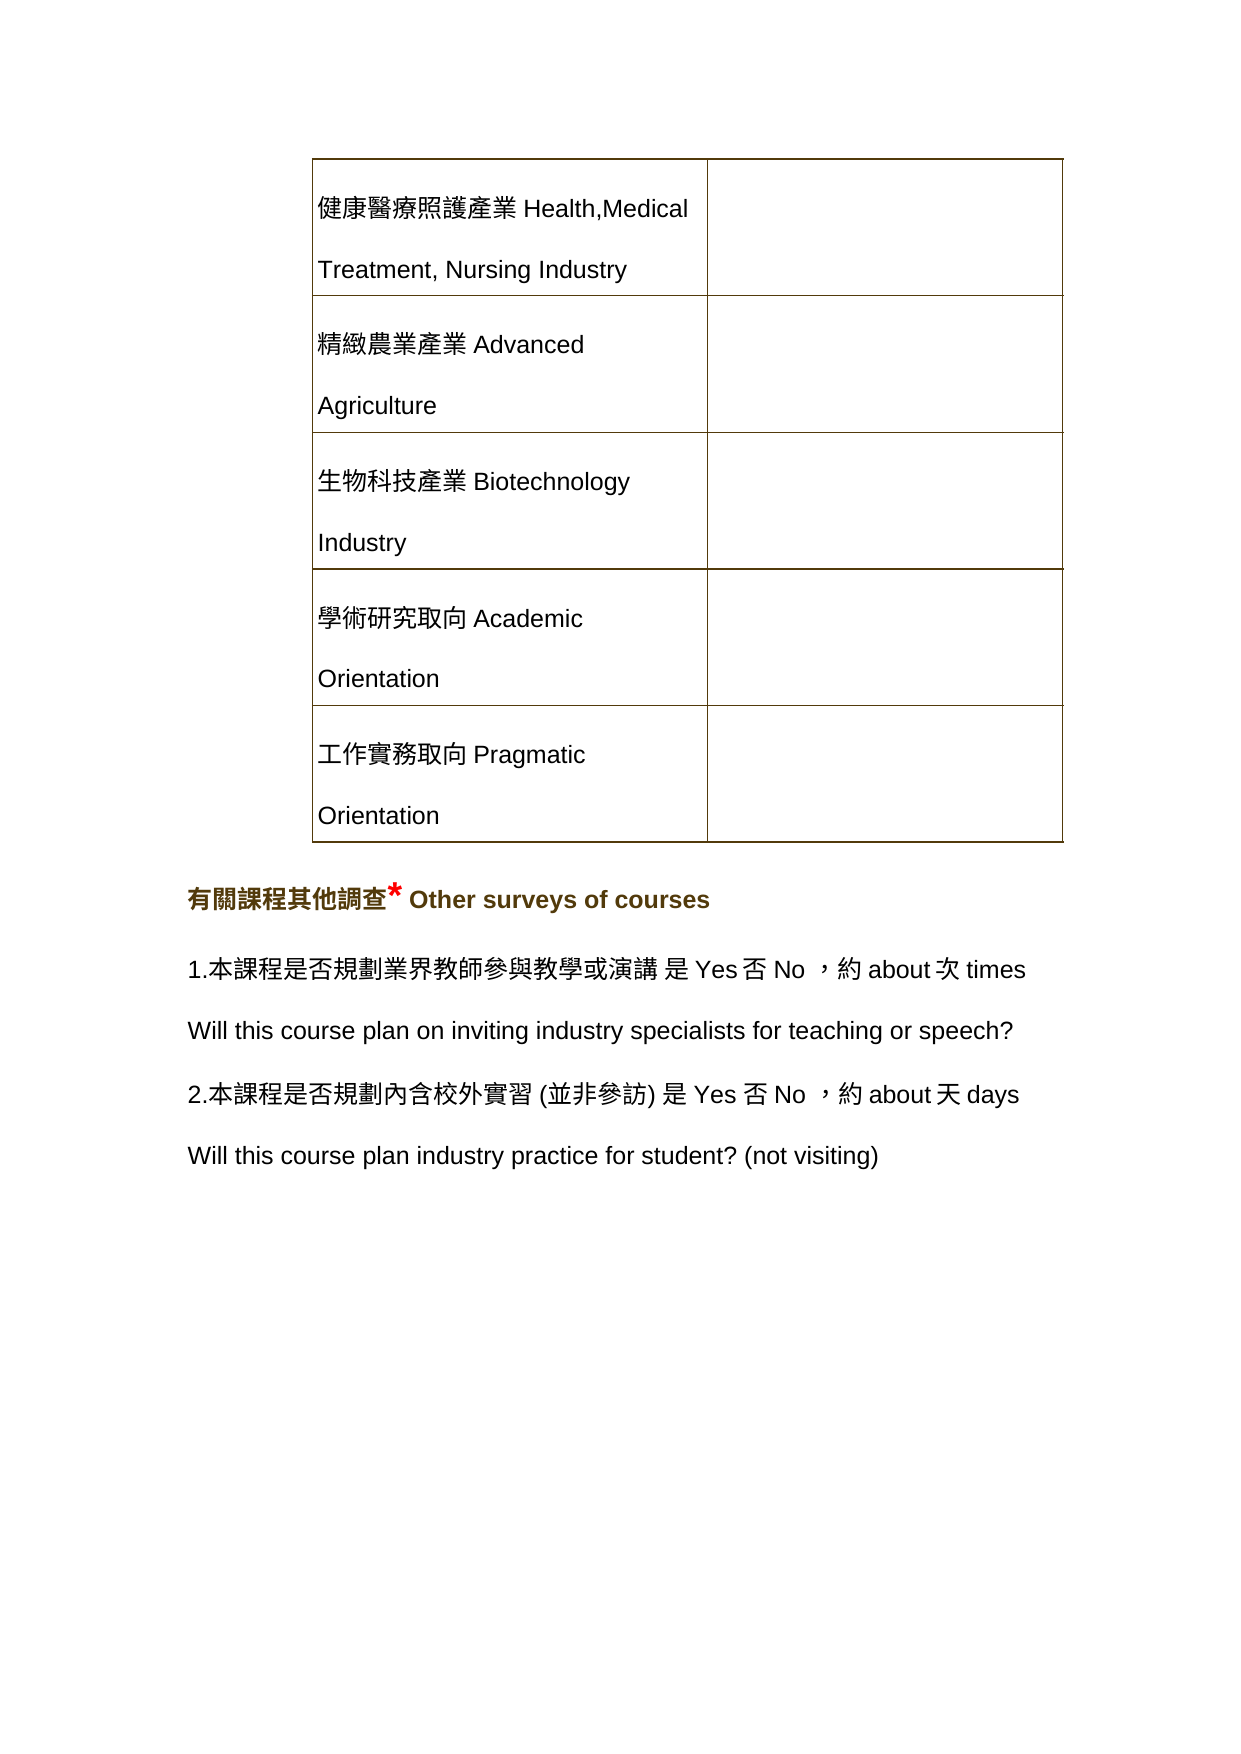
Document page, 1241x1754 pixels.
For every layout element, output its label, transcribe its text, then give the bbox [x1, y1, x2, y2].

table_cell [708, 160, 1062, 295]
table_cell 健康醫療照護產業 Health,Medical Treatment, Nursing Industry [313, 160, 707, 295]
text 1.本課程是否規劃業界教師參與教學或演講 是 Yes否 No ，約 about次 times Will this course plan on inviting industry specialists for teaching or speech? 2.本課程是否規劃內含校外實習 (並非參訪) 是 Yes 否 No ，約 about天 days Will this course plan industry practice for student? (not visiting) [187, 926, 1053, 1176]
table_cell 學術研究取向 Academic Orientation [313, 570, 707, 704]
table_cell 工作實務取向 Pragmatic Orientation [313, 706, 707, 841]
table_cell [708, 433, 1062, 568]
table_cell [708, 296, 1062, 431]
text 有關課程其他調查* Other surveys of courses [187, 853, 1053, 916]
table_cell [708, 706, 1062, 841]
table_cell [708, 570, 1062, 704]
table_cell 精緻農業產業 Advanced Agriculture [313, 296, 707, 431]
table_cell 生物科技產業 Biotechnology Industry [313, 433, 707, 568]
